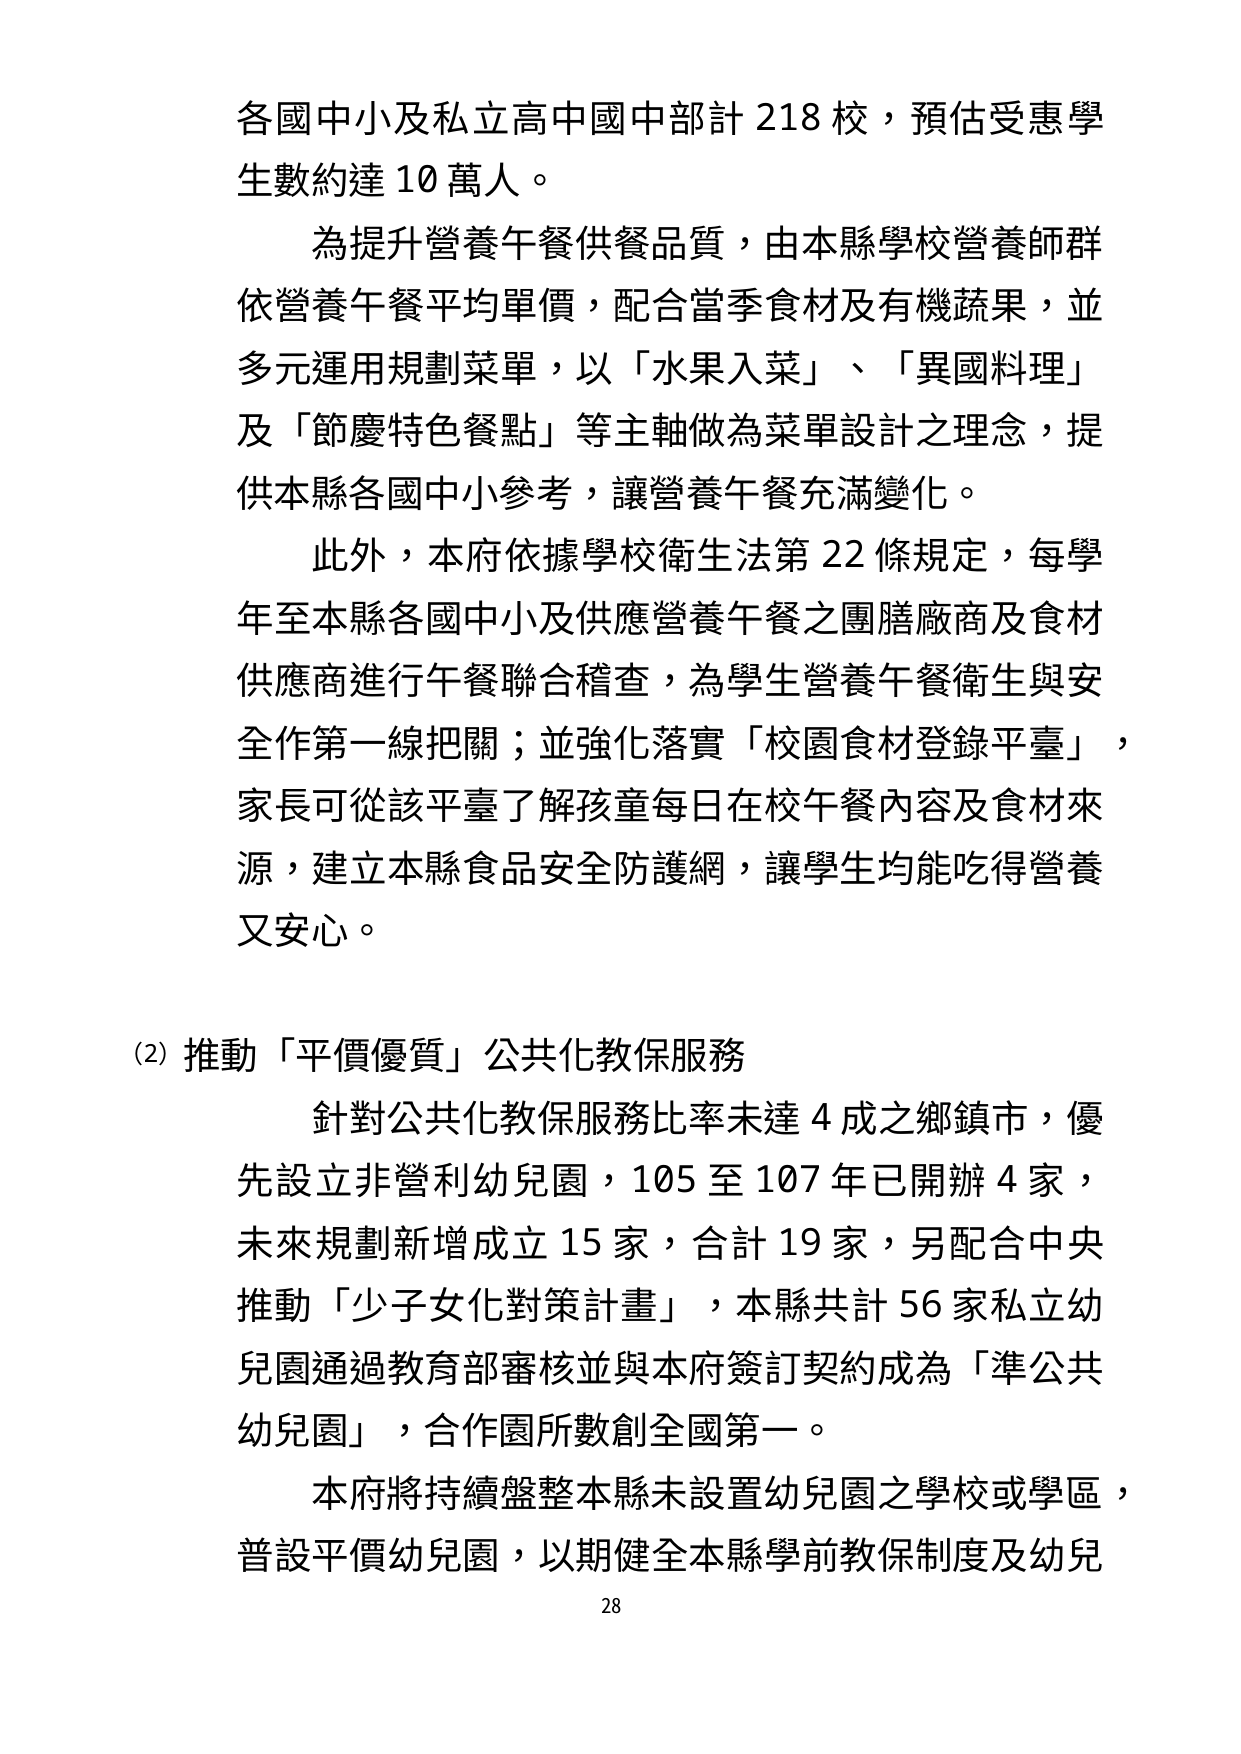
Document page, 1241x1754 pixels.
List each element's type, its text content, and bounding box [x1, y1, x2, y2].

text 針對公共化教保服務比率未達4成之鄉鎮市，優先設立非營利幼兒園，105至107年已開辦4家，未來規劃新增成立15家，合計19家，另配合中央推動「少子女化對策計畫」，本縣共計56家私立幼兒園通過教育部審核並與本府簽訂契約成為「準公共幼兒園」，合作園所數創全國第一。 [236, 1074, 1104, 1449]
text 本府將持續盤整本縣未設置幼兒園之學校或學區，普設平價幼兒園，以期健全本縣學前教保制度及幼兒成長環境，減輕家長育兒負擔，提升教保服務品質。 [236, 1449, 1104, 1574]
text 各國中小及私立高中國中部計218校，預估受惠學生數約達10萬人。 [236, 74, 1104, 199]
list 推動「平價優質」公共化教保服務 [118, 1011, 1104, 1074]
text 此外，本府依據學校衛生法第22條規定，每學年至本縣各國中小及供應營養午餐之團膳廠商及食材供應商進行午餐聯合稽查，為學生營養午餐衛生與安全作第一線把關；並強化落實「校園食材登錄平臺」，家長可從該平臺了解孩童每日在校午餐內容及食材來源，建立本縣食品安全防護網，讓學生均能吃得營養又安心。 [236, 511, 1104, 949]
text 為提升營養午餐供餐品質，由本縣學校營養師群依營養午餐平均單價，配合當季食材及有機蔬果，並多元運用規劃菜單，以「水果入菜」、「異國料理」及「節慶特色餐點」等主軸做為菜單設計之理念，提供本縣各國中小參考，讓營養午餐充滿變化。 [236, 199, 1104, 511]
